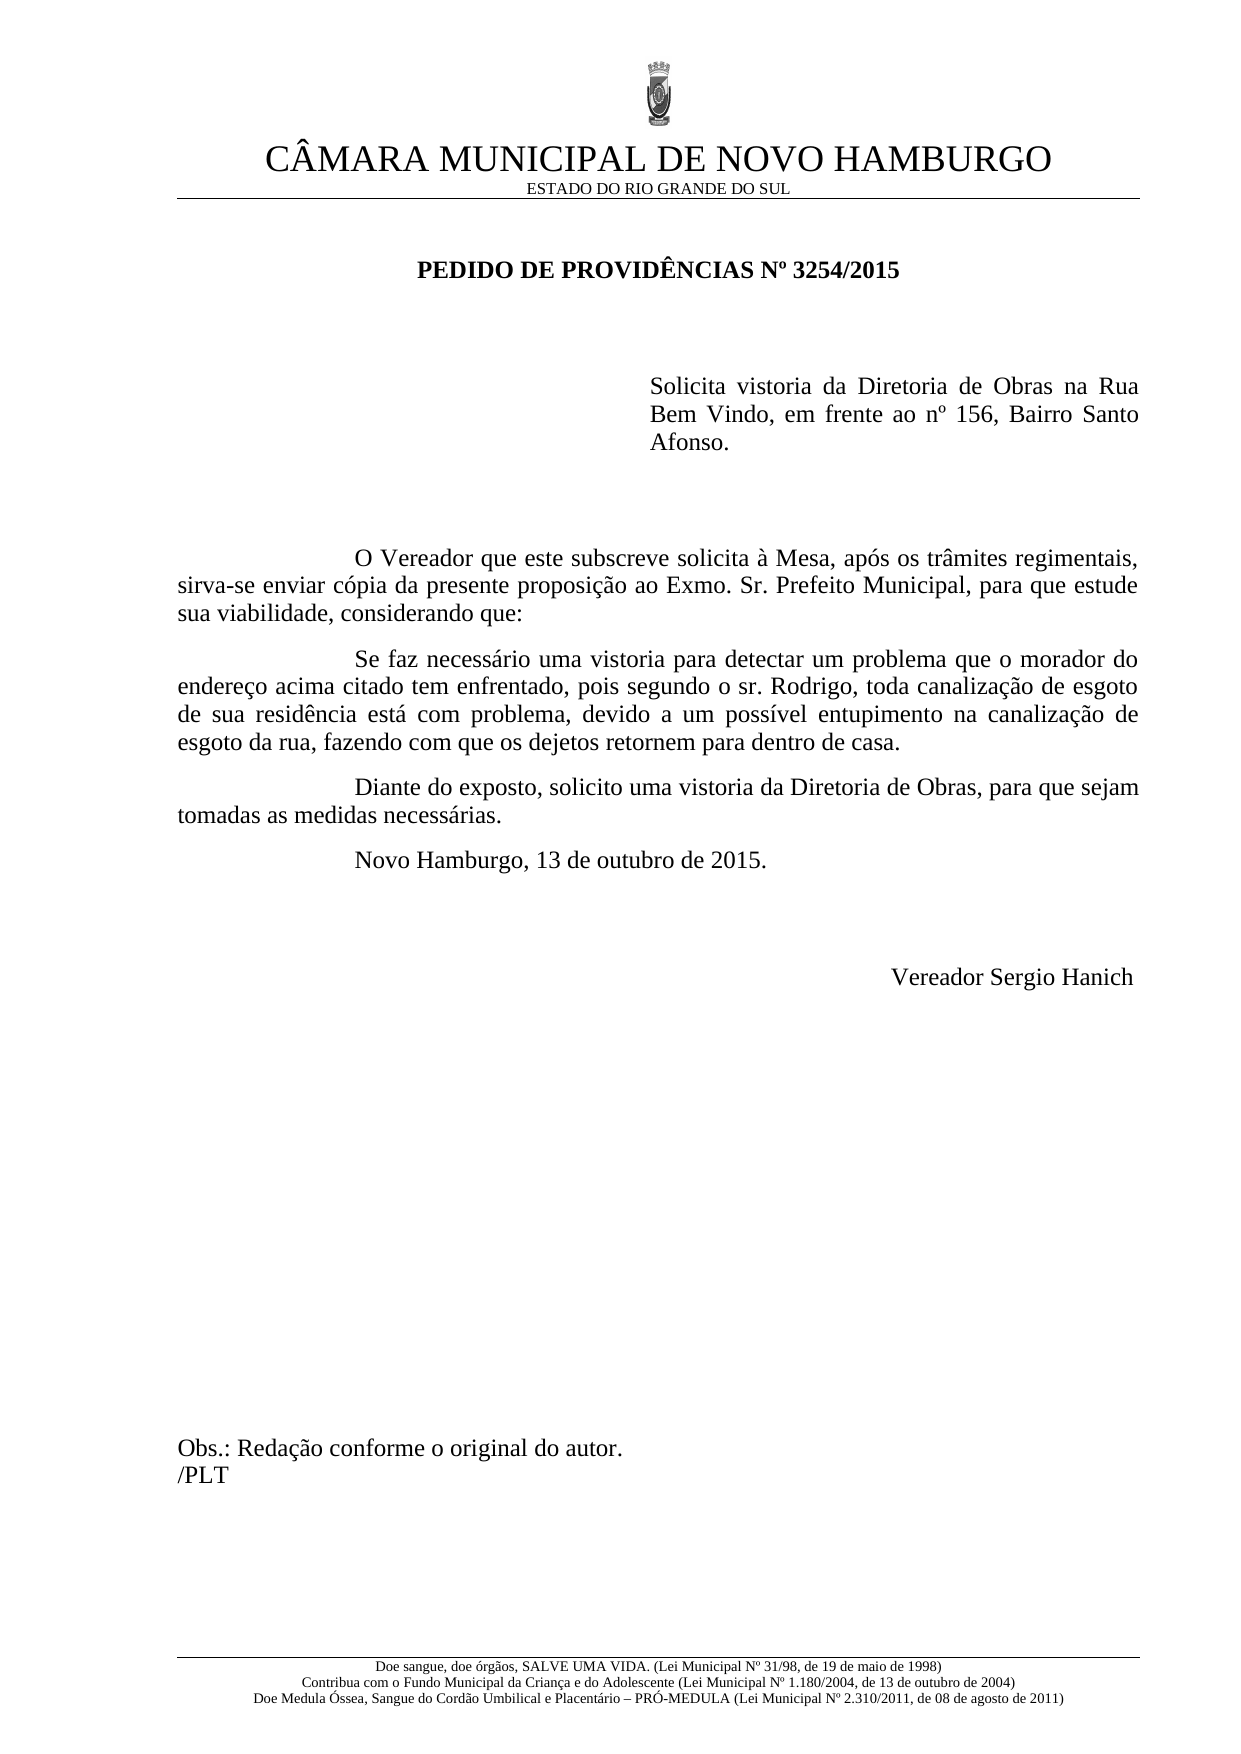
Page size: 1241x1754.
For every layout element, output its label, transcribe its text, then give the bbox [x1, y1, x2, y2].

text PEDIDO DE PROVIDÊNCIAS Nº 3254/2015 [177, 256, 1140, 284]
text /PLT [177, 1461, 1140, 1489]
text Solicita vistoria da Diretoria de Obras na Rua Bem Vindo, em frente ao nº 156, Bairro Santo Afonso. [649, 372, 1140, 455]
text Diante do exposto, solicito uma vistoria da Diretoria de Obras, para que sejam tomadas as medidas necessárias. [177, 773, 1140, 829]
text Se faz necessário uma vistoria para detectar um problema que o morador do endereço acima citado tem enfrentado, pois segundo o sr. Rodrigo, toda canalização de esgoto de sua residência está com problema, devido a um possível entupimento na canalização de esgoto da rua, fazendo com que os dejetos retornem para dentro de casa. [177, 645, 1140, 756]
text Novo Hamburgo, 13 de outubro de 2015. [177, 846, 1140, 874]
text Vereador Sergio Hanich [177, 963, 1140, 990]
text O Vereador que este subscreve solicita à Mesa, após os trâmites regimentais, sirva-se enviar cópia da presente proposição ao Exmo. Sr. Prefeito Municipal, para que estude sua viabilidade, considerando que: [177, 544, 1140, 627]
text Obs.: Redação conforme o original do autor. [177, 1434, 1140, 1461]
